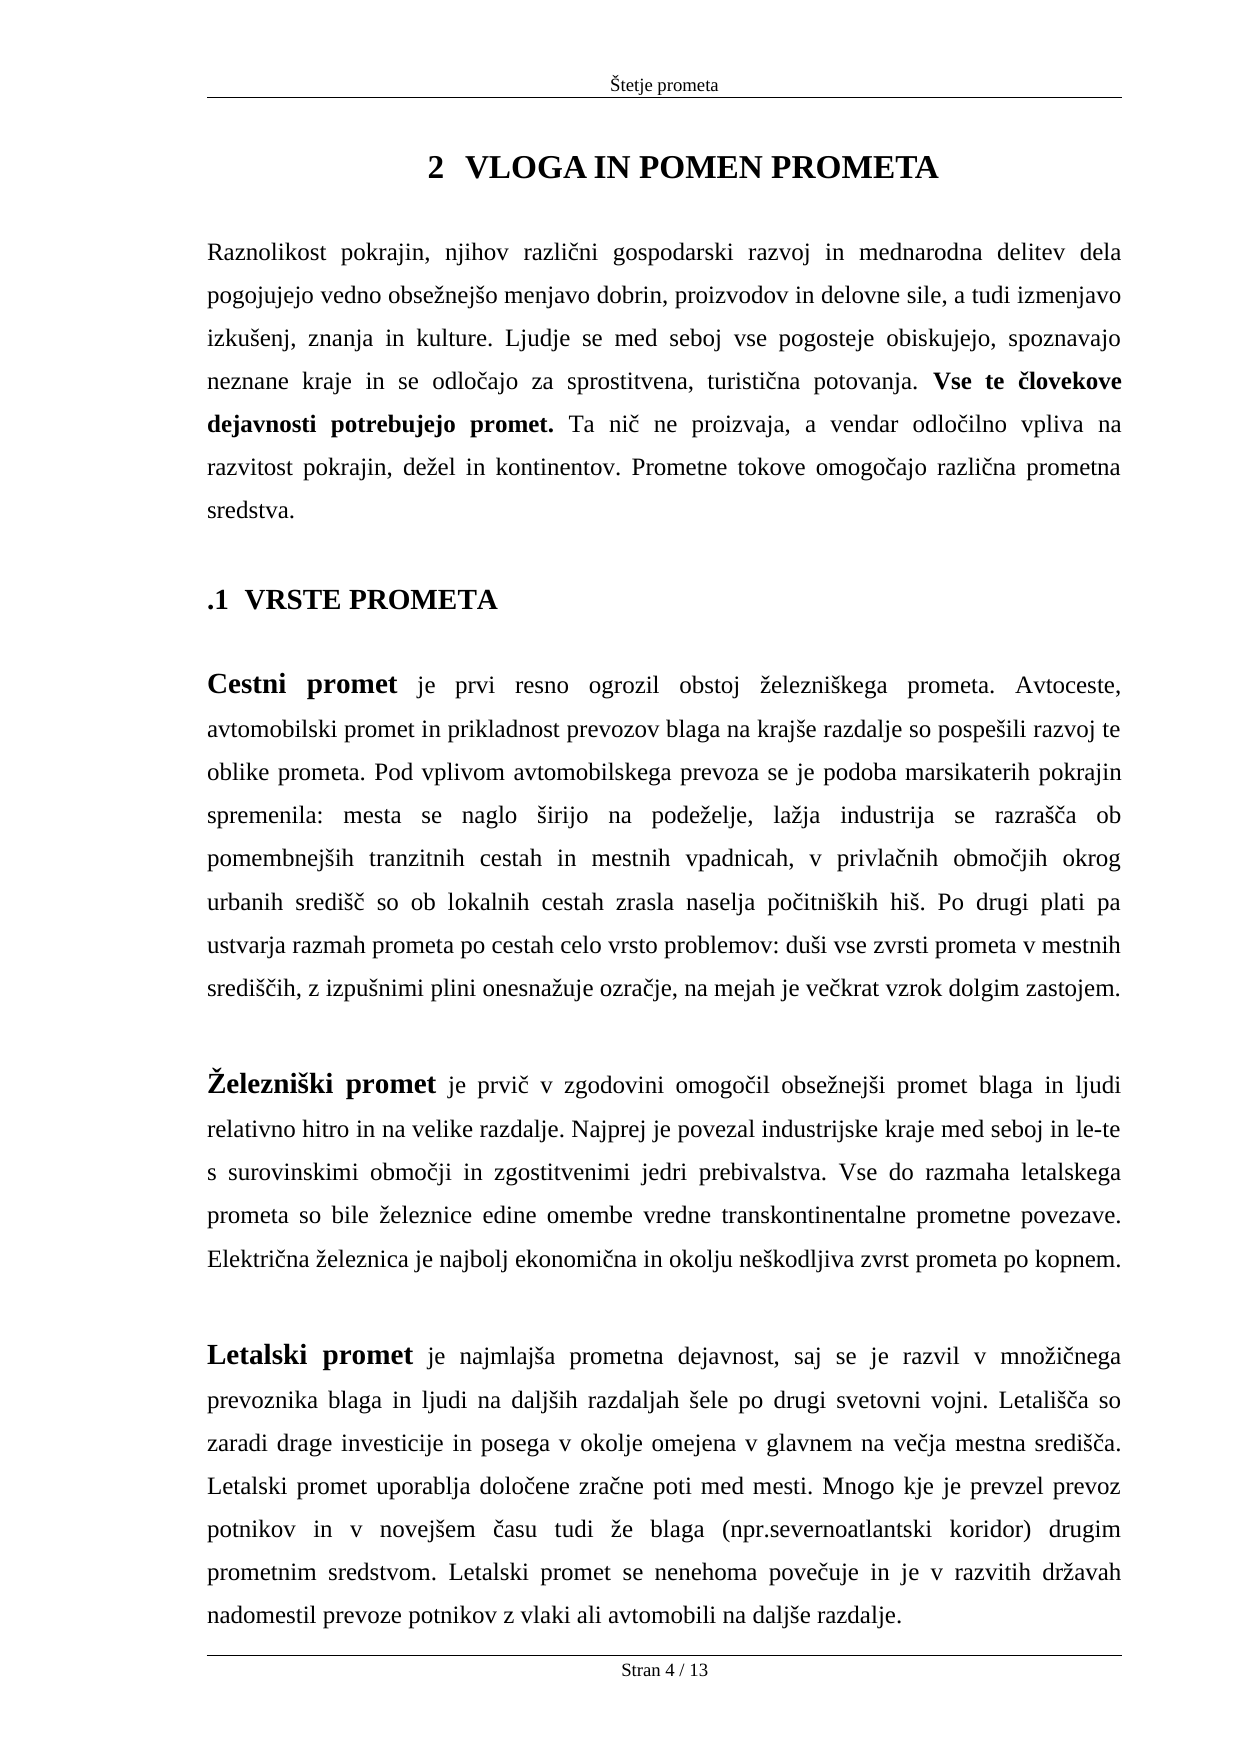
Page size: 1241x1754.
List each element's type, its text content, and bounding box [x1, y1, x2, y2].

subtitle VRSTE PROMETA [207, 582, 1122, 615]
text Cestni promet je prvi resno ogrozil obstoj železniškega prometa. Avtoceste, avtomobilski promet in prikladnost prevozov blaga na krajše razdalje so pospešili razvoj te oblike prometa. Pod vplivom avtomobilskega prevoza se je podoba marsikaterih pokrajin spremenila: mesta se naglo širijo na podeželje, lažja industrija se razrašča ob pomembnejših tranzitnih cestah in mestnih vpadnicah, v privlačnih območjih okrog urbanih središč so ob lokalnih cestah zrasla naselja počitniških hiš. Po drugi plati pa ustvarja razmah prometa po cestah celo vrsto problemov: duši vse zvrsti prometa v mestnih središčih, z izpušnimi plini onesnažuje ozračje, na mejah je večkrat vzrok dolgim zastojem. [207, 666, 1122, 1002]
subtitle VLOGA IN POMEN PROMETA [244, 148, 1122, 186]
text Raznolikost pokrajin, njihov različni gospodarski razvoj in mednarodna delitev dela pogojujejo vedno obsežnejšo menjavo dobrin, proizvodov in delovne sile, a tudi izmenjavo izkušenj, znanja in kulture. Ljudje se med seboj vse pogosteje obiskujejo, spoznavajo neznane kraje in se odločajo za sprostitvena, turistična potovanja. Vse te človekove dejavnosti potrebujejo promet. Ta nič ne proizvaja, a vendar odločilno vpliva na razvitost pokrajin, dežel in kontinentov. Prometne tokove omogočajo različna prometna sredstva. [207, 237, 1122, 524]
text Železniški promet je prvič v zgodovini omogočil obsežnejši promet blaga in ljudi relativno hitro in na velike razdalje. Najprej je povezal industrijske kraje med seboj in le-te s surovinskimi območji in zgostitvenimi jedri prebivalstva. Vse do razmaha letalskega prometa so bile železnice edine omembe vredne transkontinentalne prometne povezave. Električna železnica je najbolj ekonomična in okolju neškodljiva zvrst prometa po kopnem. [207, 1066, 1122, 1272]
text Letalski promet je najmlajša prometna dejavnost, saj se je razvil v množičnega prevoznika blaga in ljudi na daljših razdaljah šele po drugi svetovni vojni. Letališča so zaradi drage investicije in posega v okolje omejena v glavnem na večja mestna središča. Letalski promet uporablja določene zračne poti med mesti. Mnogo kje je prevzel prevoz potnikov in v novejšem času tudi že blaga (npr.severnoatlantski koridor) drugim prometnim sredstvom. Letalski promet se nenehoma povečuje in je v razvitih državah nadomestil prevoze potnikov z vlaki ali avtomobili na daljše razdalje. [207, 1337, 1122, 1629]
